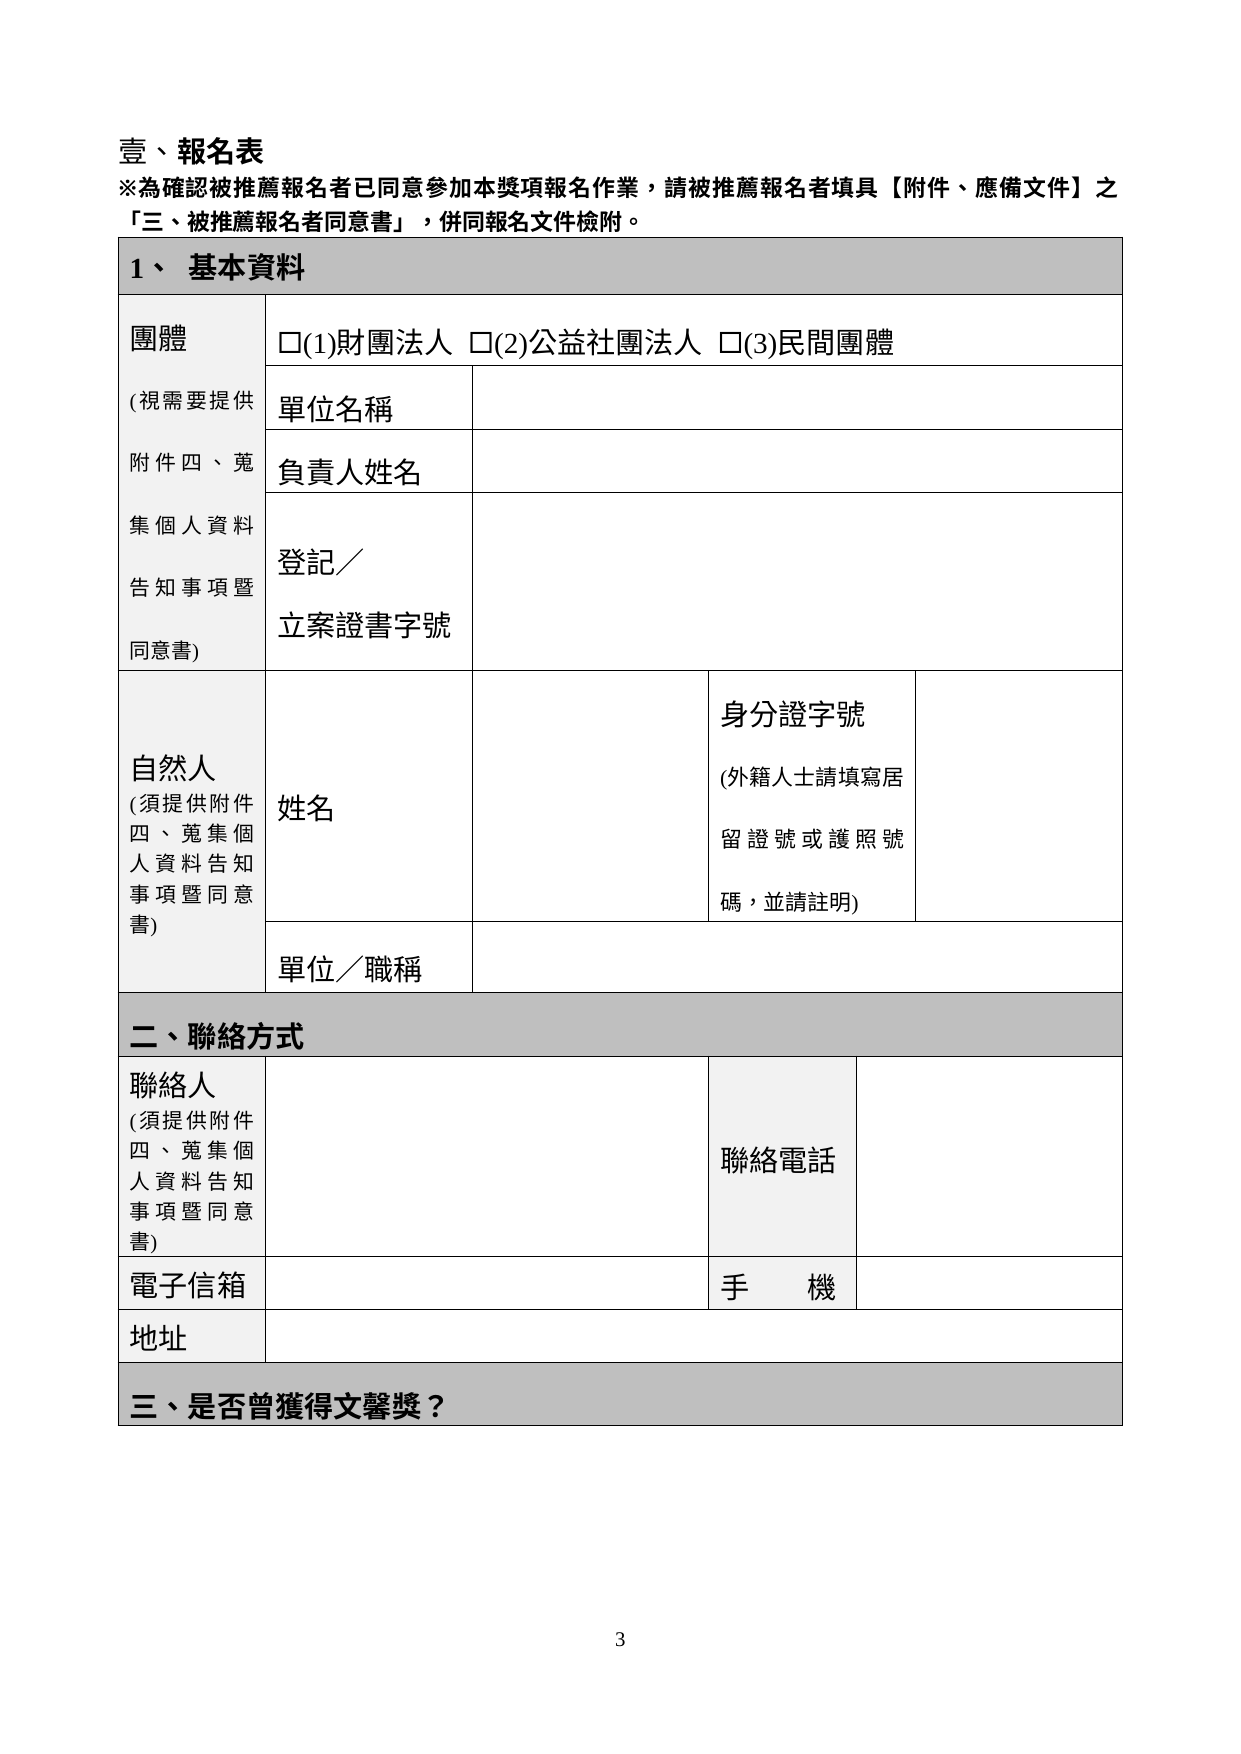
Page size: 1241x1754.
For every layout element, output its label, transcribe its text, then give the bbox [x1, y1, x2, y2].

text ※為確認被推薦報名者已同意參加本獎項報名作業，請被推薦報名者填具【附件、應備文件】之「三、被推薦報名者同意書」，併同報名文件檢附。 [118, 170, 1122, 237]
table_cell 聯絡人 (須提供附件四、蒐集個人資料告知事項暨同意書) [119, 1057, 265, 1256]
table_cell 單位／職稱 [266, 922, 472, 992]
table_cell [857, 1057, 1122, 1256]
table_cell 登記／ 立案證書字號 [266, 493, 472, 670]
table_cell 二、聯絡方式 [119, 993, 1122, 1056]
table_cell 手 機 [709, 1257, 856, 1309]
table_cell 身分證字號 (外籍人士請填寫居留證號或護照號碼，並請註明) [709, 671, 915, 921]
table_cell [473, 430, 1122, 492]
table_cell (1)財團法人 (2)公益社團法人 (3)民間團體 [266, 295, 1122, 365]
table_cell 自然人 (須提供附件四、蒐集個人資料告知事項暨同意書) [119, 671, 265, 992]
table_cell [473, 922, 1122, 992]
list 報名表 [118, 108, 1122, 170]
table_cell 姓名 [266, 671, 472, 921]
table_cell [857, 1257, 1122, 1309]
table_cell [266, 1257, 708, 1309]
table_cell 單位名稱 [266, 366, 472, 428]
table_cell [266, 1310, 1122, 1362]
table_cell [473, 671, 708, 921]
table_cell [916, 671, 1122, 921]
table_cell 聯絡電話 [709, 1057, 856, 1256]
table_cell [473, 493, 1122, 670]
table_cell 團體 (視需要提供附件四、蒐集個人資料告知事項暨同意書) [119, 295, 265, 670]
table_header 基本資料 [119, 238, 1122, 294]
table_cell [473, 366, 1122, 428]
table_cell 三、是否曾獲得文馨獎？ [119, 1363, 1122, 1425]
table_cell 地址 [119, 1310, 265, 1362]
table_cell 負責人姓名 [266, 430, 472, 492]
table_cell [266, 1057, 708, 1256]
table_cell 電子信箱 [119, 1257, 265, 1309]
